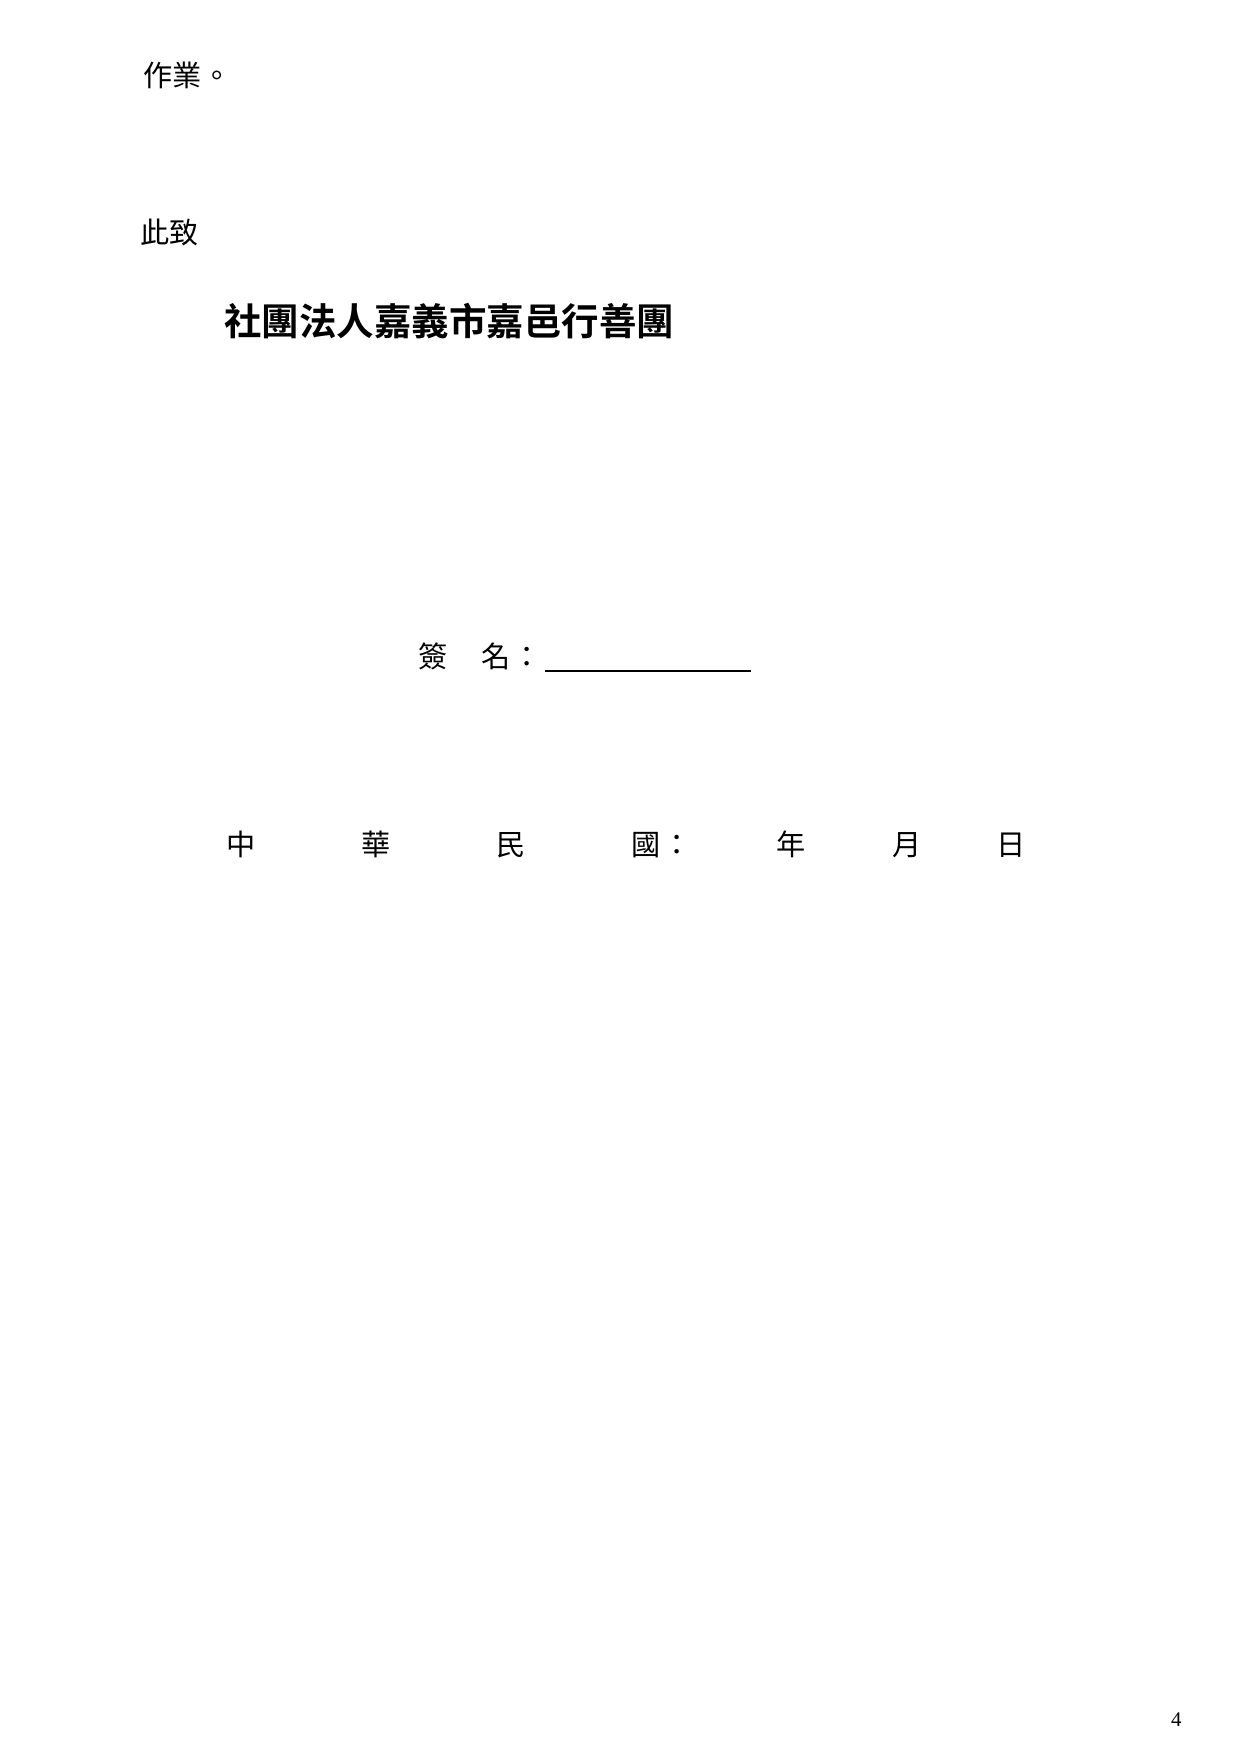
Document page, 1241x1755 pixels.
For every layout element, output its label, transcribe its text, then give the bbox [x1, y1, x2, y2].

text 此致 [74, 210, 1178, 252]
text 作業。 [99, 53, 1178, 95]
text 中 華 民 國： 年 月 日 [74, 801, 1178, 863]
text 簽 名： [74, 613, 1178, 676]
text 社團法人嘉義市嘉邑行善團 [74, 292, 1178, 346]
